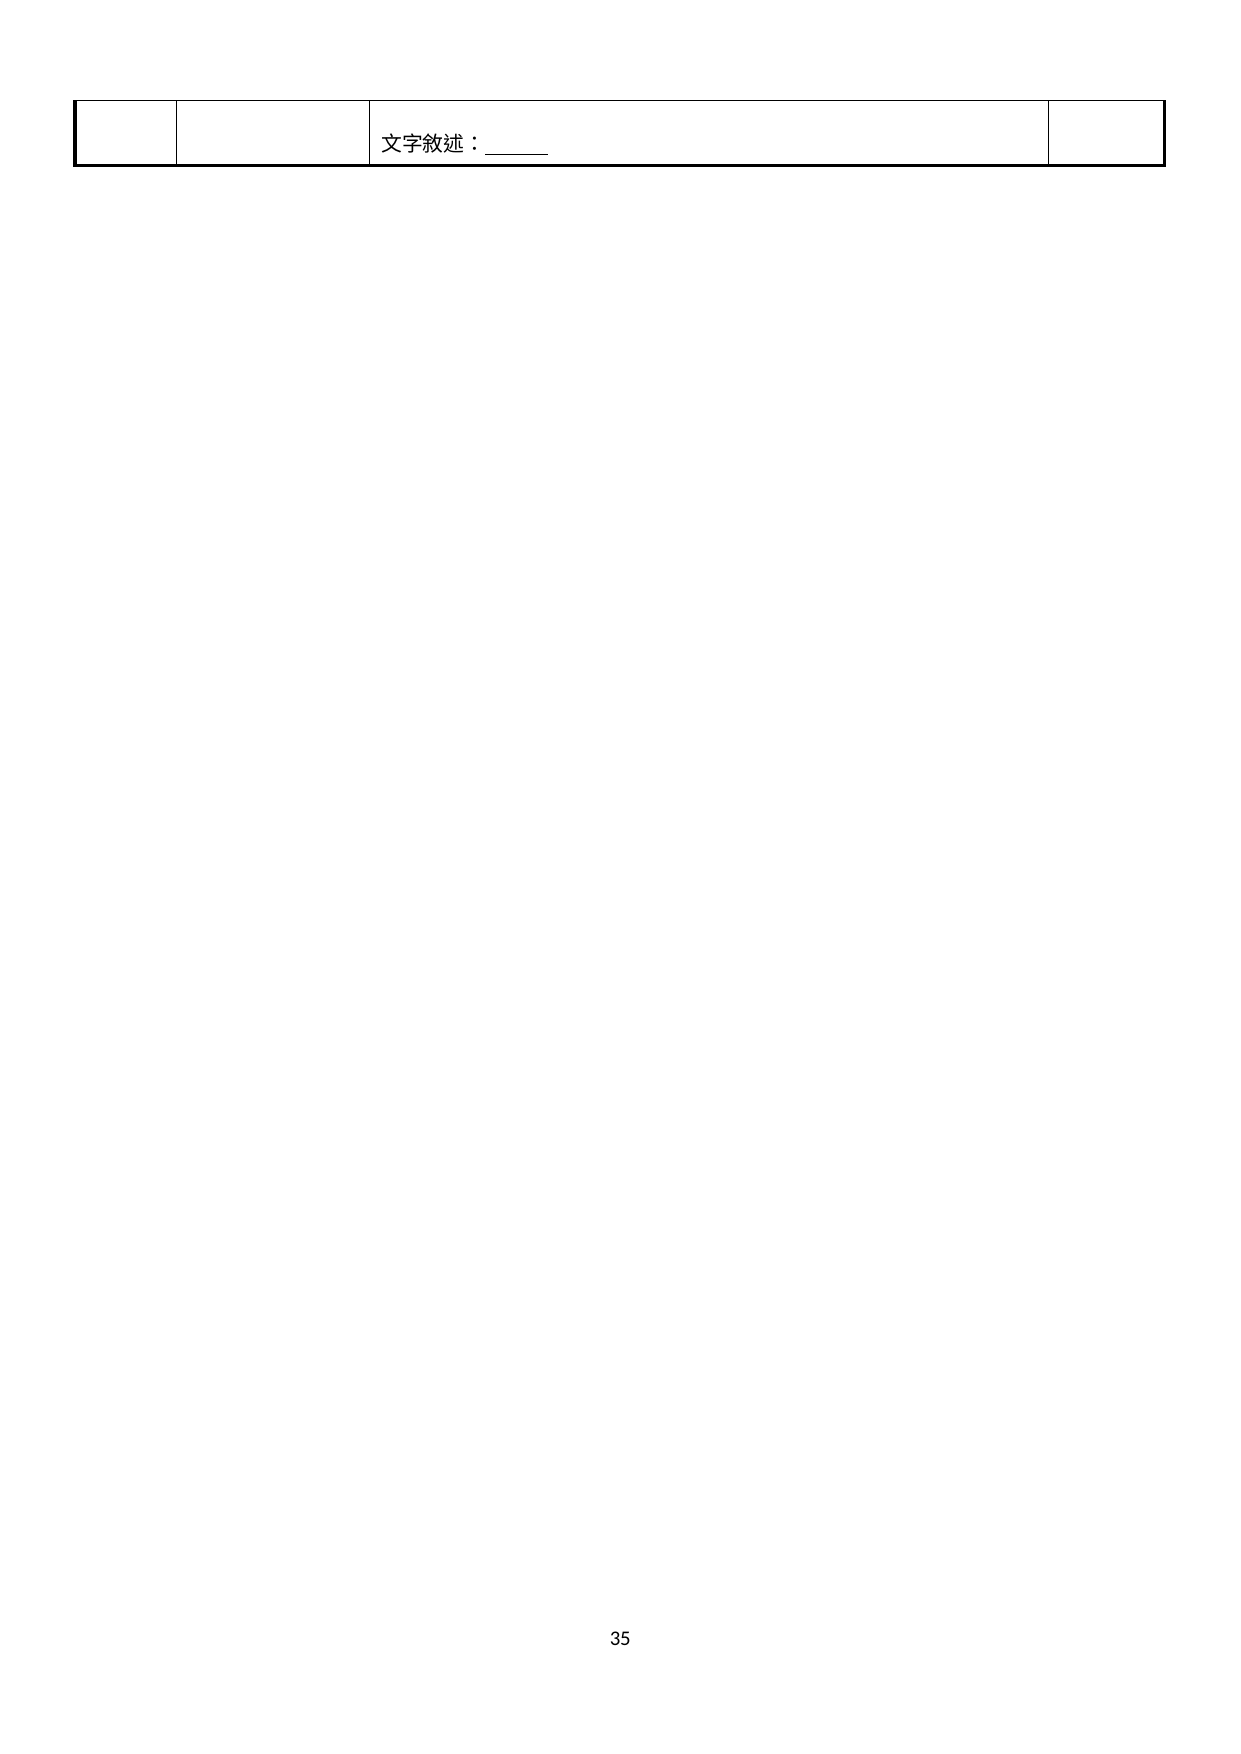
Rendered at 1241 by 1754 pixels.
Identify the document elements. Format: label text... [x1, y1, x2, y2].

table_cell [177, 101, 369, 164]
table_cell [1049, 101, 1163, 164]
table_cell [77, 101, 176, 164]
table_cell 文字敘述： [370, 101, 1048, 164]
